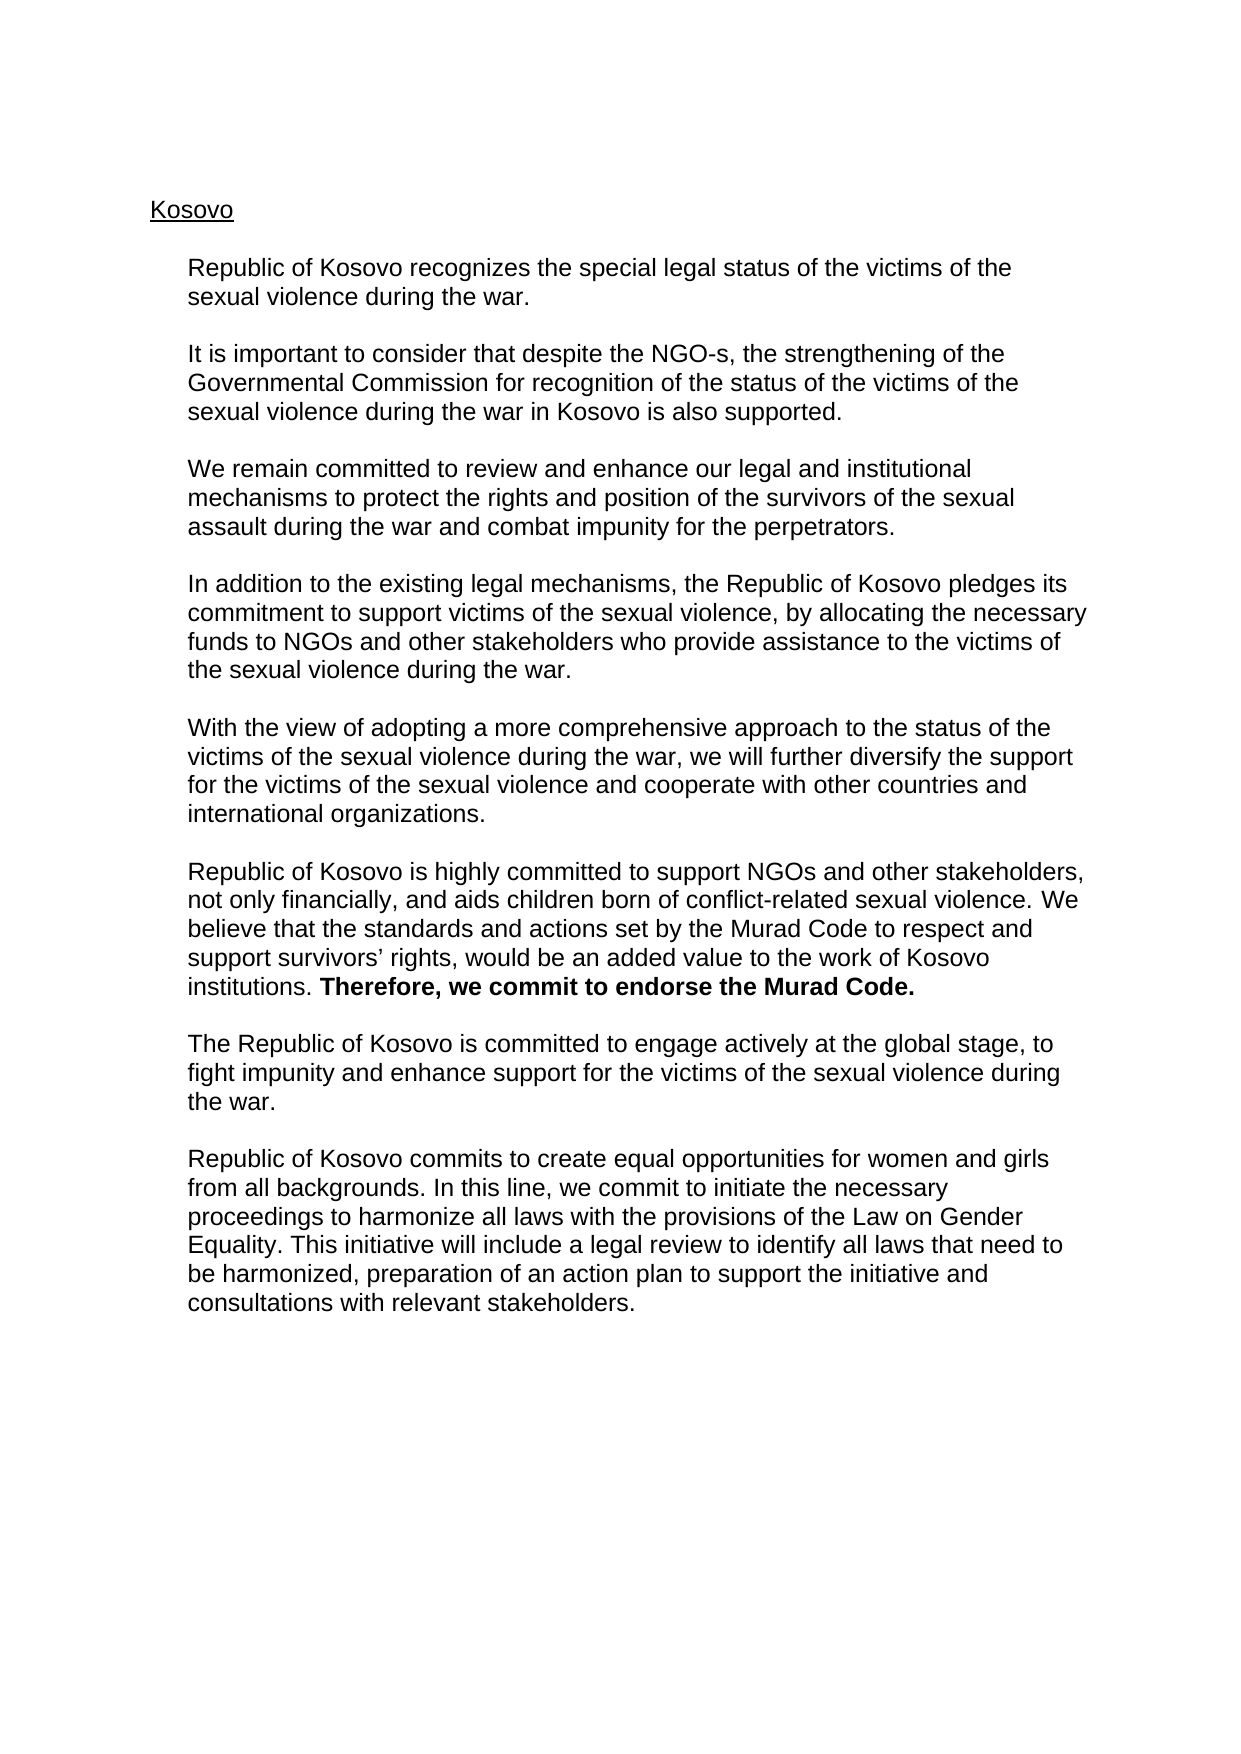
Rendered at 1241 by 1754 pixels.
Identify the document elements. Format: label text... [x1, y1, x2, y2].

text It is important to consider that despite the NGO-s, the strengthening of the Governmental Commission for recognition of the status of the victims of the sexual violence during the war in Kosovo is also supported. [187, 339, 1090, 425]
text The Republic of Kosovo is committed to engage actively at the global stage, to fight impunity and enhance support for the victims of the sexual violence during the war. [187, 1029, 1090, 1115]
text Kosovo [150, 195, 1090, 224]
text With the view of adopting a more comprehensive approach to the status of the victims of the sexual violence during the war, we will further diversify the support for the victims of the sexual violence and cooperate with other countries and international organizations. [187, 713, 1090, 828]
text Republic of Kosovo recognizes the special legal status of the victims of the sexual violence during the war. [187, 253, 1090, 310]
text In addition to the existing legal mechanisms, the Republic of Kosovo pledges its commitment to support victims of the sexual violence, by allocating the necessary funds to NGOs and other stakeholders who provide assistance to the victims of the sexual violence during the war. [187, 569, 1090, 684]
text We remain committed to review and enhance our legal and institutional mechanisms to protect the rights and position of the survivors of the sexual assault during the war and combat impunity for the perpetrators. [187, 454, 1090, 540]
text Republic of Kosovo is highly committed to support NGOs and other stakeholders, not only financially, and aids children born of conflict-related sexual violence. We believe that the standards and actions set by the Murad Code to respect and support survivors’ rights, would be an added value to the work of Kosovo institutions. Therefore, we commit to endorse the Murad Code. [187, 857, 1090, 1000]
text Republic of Kosovo commits to create equal opportunities for women and girls from all backgrounds. In this line, we commit to initiate the necessary proceedings to harmonize all laws with the provisions of the Law on Gender Equality. This initiative will include a legal review to identify all laws that need to be harmonized, preparation of an action plan to support the initiative and consultations with relevant stakeholders. [187, 1144, 1090, 1317]
